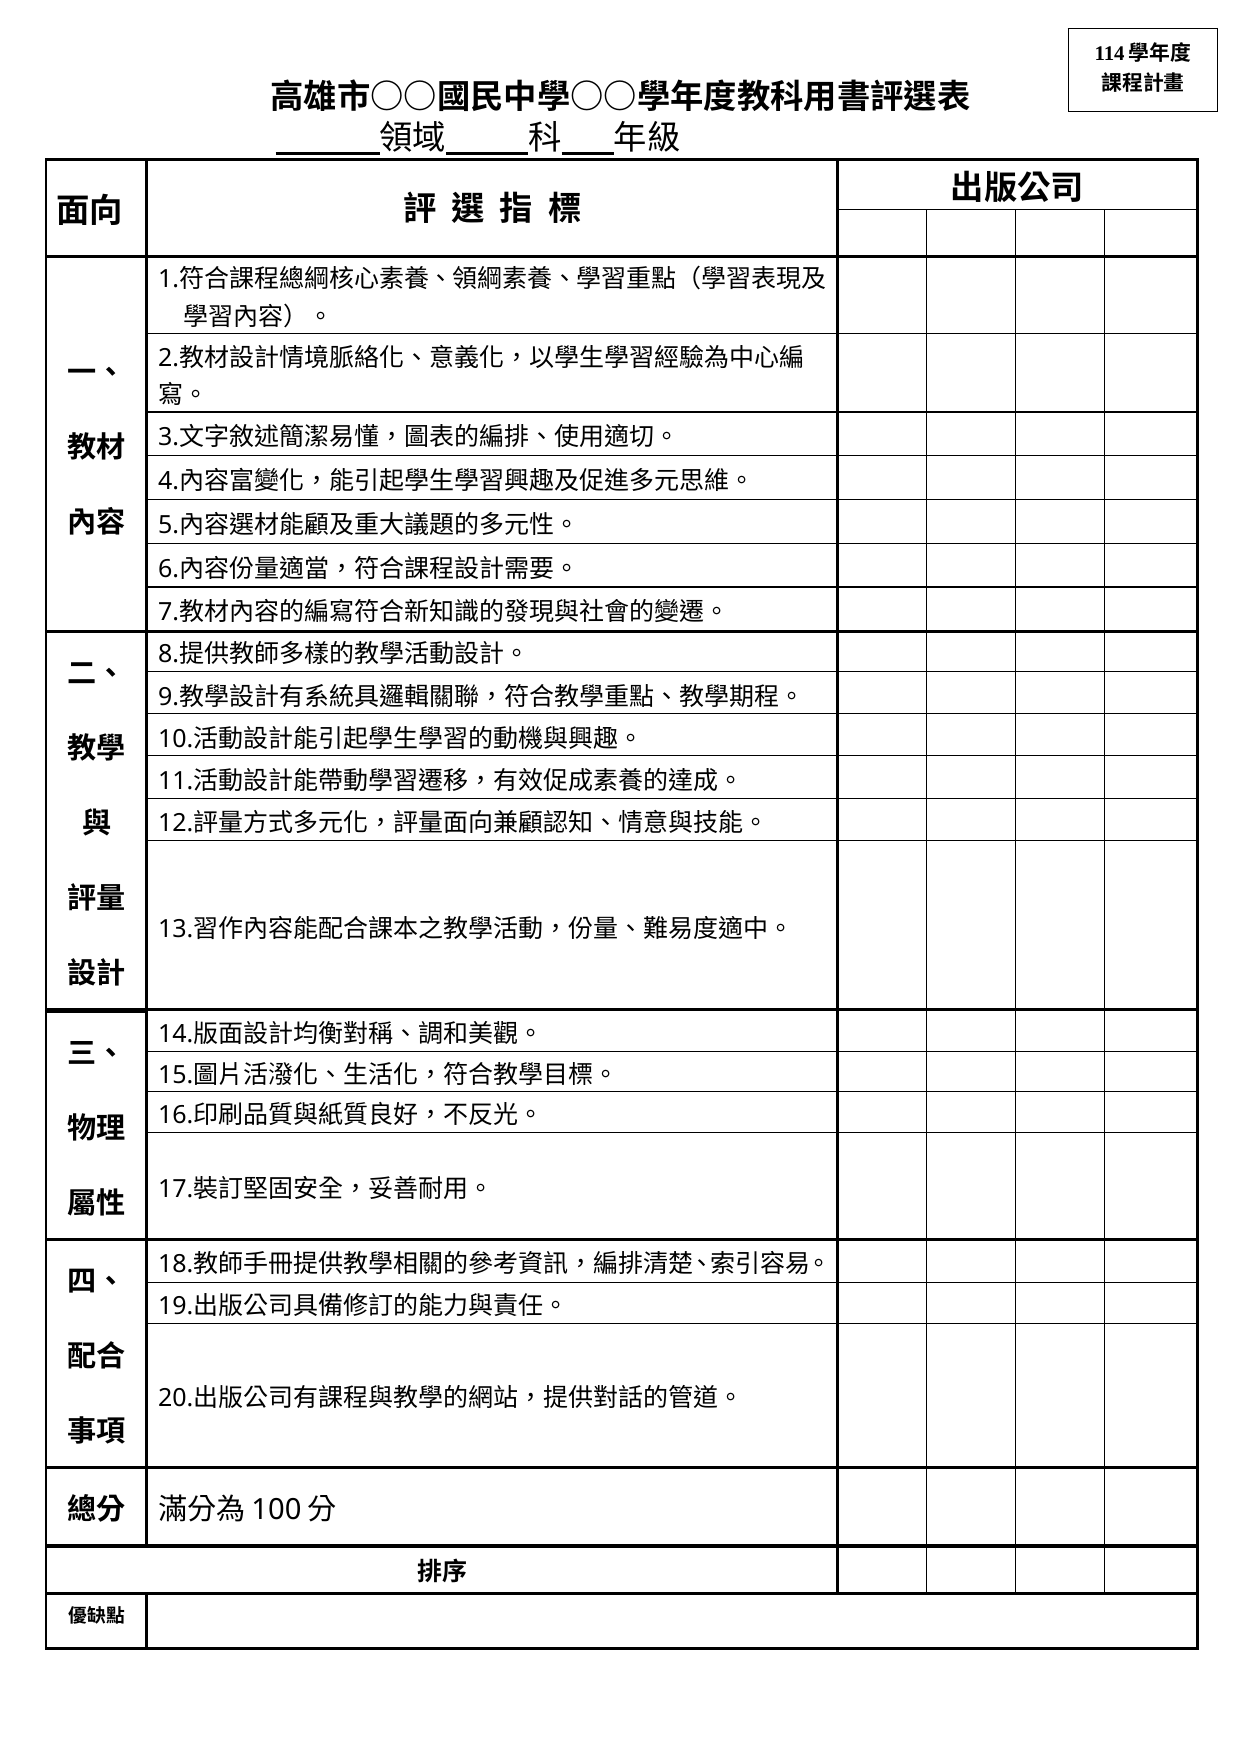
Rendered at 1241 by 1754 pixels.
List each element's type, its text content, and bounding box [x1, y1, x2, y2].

table_cell [927, 1324, 1015, 1466]
table_cell [927, 1469, 1015, 1544]
table_cell [839, 334, 926, 411]
table_cell [1105, 1548, 1196, 1592]
table_cell [1016, 1011, 1104, 1051]
table_cell [839, 1092, 926, 1132]
table_cell [839, 500, 926, 543]
table_cell 二、 教學與 評量設計 [47, 633, 145, 1008]
table_cell [1105, 841, 1196, 1008]
table_cell [1105, 799, 1196, 839]
table_cell [1105, 334, 1196, 411]
table_cell [839, 588, 926, 630]
table_cell [927, 714, 1015, 755]
table_cell [1105, 1011, 1196, 1051]
table_cell 滿分為100分 [148, 1469, 836, 1544]
table_cell 16.印刷品質與紙質良好，不反光。 [148, 1092, 836, 1132]
table_cell [1105, 1052, 1196, 1091]
table_cell [839, 456, 926, 499]
table_cell [839, 1133, 926, 1238]
table_cell 13.習作內容能配合課本之教學活動，份量、難易度適中。 [148, 841, 836, 1008]
table_cell [1016, 413, 1104, 455]
table_cell [927, 210, 1015, 255]
table_cell [1105, 1469, 1196, 1544]
table_header 評 選 指 標 [148, 161, 836, 255]
table_cell [1016, 258, 1104, 333]
table_cell [927, 258, 1015, 333]
text 114學年度 [1083, 36, 1202, 67]
table_cell [1016, 456, 1104, 499]
table_cell [927, 633, 1015, 671]
table_cell [839, 714, 926, 755]
text 領域 科 年級 [89, 116, 1152, 158]
table_cell [1016, 588, 1104, 630]
table_cell [839, 1241, 926, 1282]
table_cell [1016, 1548, 1104, 1592]
table_cell 2.教材設計情境脈絡化、意義化，以學生學習經驗為中心編寫。 [148, 334, 836, 411]
table_cell [839, 210, 926, 255]
table_cell [1105, 1324, 1196, 1466]
table_cell [1016, 756, 1104, 797]
table_cell [927, 334, 1015, 411]
table_cell 總分 [47, 1469, 145, 1544]
table_cell [1105, 544, 1196, 586]
table_cell [927, 799, 1015, 839]
table_cell [927, 672, 1015, 713]
table_cell [1016, 1324, 1104, 1466]
table_cell [927, 413, 1015, 455]
table_cell [927, 1052, 1015, 1091]
table_cell 11.活動設計能帶動學習遷移，有效促成素養的達成。 [148, 756, 836, 797]
table_cell [1016, 714, 1104, 755]
table_cell [927, 544, 1015, 586]
table_cell 5.內容選材能顧及重大議題的多元性。 [148, 500, 836, 543]
table_cell [839, 841, 926, 1008]
table_cell [1105, 756, 1196, 797]
table_cell [1016, 799, 1104, 839]
table_cell [927, 1241, 1015, 1282]
table_cell [1016, 334, 1104, 411]
table_cell [1105, 413, 1196, 455]
table_cell 20.出版公司有課程與教學的網站，提供對話的管道。 [148, 1324, 836, 1466]
table_cell [148, 1595, 1196, 1647]
table_cell [839, 1052, 926, 1091]
table_cell [839, 1283, 926, 1322]
text 課程計畫 [1083, 67, 1202, 97]
table_cell [1105, 672, 1196, 713]
table_cell 12.評量方式多元化，評量面向兼顧認知、情意與技能。 [148, 799, 836, 839]
table_cell [1016, 210, 1104, 255]
table_cell 排序 [47, 1548, 836, 1592]
table_cell [1105, 1241, 1196, 1282]
table_cell [927, 1092, 1015, 1132]
table_cell [927, 1548, 1015, 1592]
table_cell [1105, 633, 1196, 671]
table_cell [927, 456, 1015, 499]
table_cell [1105, 1283, 1196, 1322]
table_cell [839, 672, 926, 713]
table_cell [839, 1011, 926, 1051]
table_header 面向 [47, 161, 145, 255]
table_cell [1016, 544, 1104, 586]
table_cell [839, 1324, 926, 1466]
table_cell [927, 1283, 1015, 1322]
table_cell [927, 756, 1015, 797]
table_cell [1016, 500, 1104, 543]
table_cell [1016, 1133, 1104, 1238]
table_cell 四、 配合事項 [47, 1241, 145, 1466]
table_cell 10.活動設計能引起學生學習的動機與興趣。 [148, 714, 836, 755]
table_cell 4.內容富變化，能引起學生學習興趣及促進多元思維。 [148, 456, 836, 499]
table_cell 19.出版公司具備修訂的能力與責任。 [148, 1283, 836, 1322]
table_cell [1016, 1052, 1104, 1091]
table_cell [1105, 258, 1196, 333]
table_cell [1016, 1092, 1104, 1132]
table_cell 7.教材內容的編寫符合新知識的發現與社會的變遷。 [148, 588, 836, 630]
table_cell 8.提供教師多樣的教學活動設計。 [148, 633, 836, 671]
table_cell [927, 841, 1015, 1008]
table_cell 18.教師手冊提供教學相關的參考資訊，編排清楚、索引容易。 [148, 1241, 836, 1282]
table_cell 一、 教材內容 [47, 258, 145, 630]
table_header 出版公司 [839, 161, 1196, 209]
table_cell [927, 588, 1015, 630]
table_cell 17.裝訂堅固安全，妥善耐用。 [148, 1133, 836, 1238]
table_cell [927, 1133, 1015, 1238]
table_cell [1016, 672, 1104, 713]
table_cell [1016, 841, 1104, 1008]
table_cell [839, 1548, 926, 1592]
table_cell [839, 756, 926, 797]
table_cell 9.教學設計有系統具邏輯關聯，符合教學重點、教學期程。 [148, 672, 836, 713]
table_cell 15.圖片活潑化、生活化，符合教學目標。 [148, 1052, 836, 1091]
table_cell [1105, 1133, 1196, 1238]
table_cell [839, 413, 926, 455]
table_cell [1105, 500, 1196, 543]
table_cell [839, 544, 926, 586]
table_cell 三、 物理屬性 [47, 1013, 145, 1238]
table_cell [1105, 1092, 1196, 1132]
table_cell [1105, 588, 1196, 630]
table_cell [839, 258, 926, 333]
table_cell 1.符合課程總綱核心素養、領綱素養、學習重點（學習表現及學習內容）。 [148, 258, 836, 333]
table_cell [927, 500, 1015, 543]
table_cell [1105, 456, 1196, 499]
table_cell 6.內容份量適當，符合課程設計需要。 [148, 544, 836, 586]
table_cell [1105, 714, 1196, 755]
table_cell [839, 633, 926, 671]
table_cell [839, 799, 926, 839]
table_cell [1016, 633, 1104, 671]
text 高雄市○○國民中學○○學年度教科用書評選表 [89, 75, 1152, 116]
table_cell 優缺點 [47, 1595, 145, 1647]
table_cell [1016, 1469, 1104, 1544]
table_cell 3.文字敘述簡潔易懂，圖表的編排、使用適切。 [148, 413, 836, 455]
table_cell [1016, 1283, 1104, 1322]
table_cell [1016, 1241, 1104, 1282]
table_cell [839, 1469, 926, 1544]
table_cell 14.版面設計均衡對稱、調和美觀。 [148, 1011, 836, 1051]
table_cell [927, 1011, 1015, 1051]
table_cell [1105, 210, 1196, 255]
